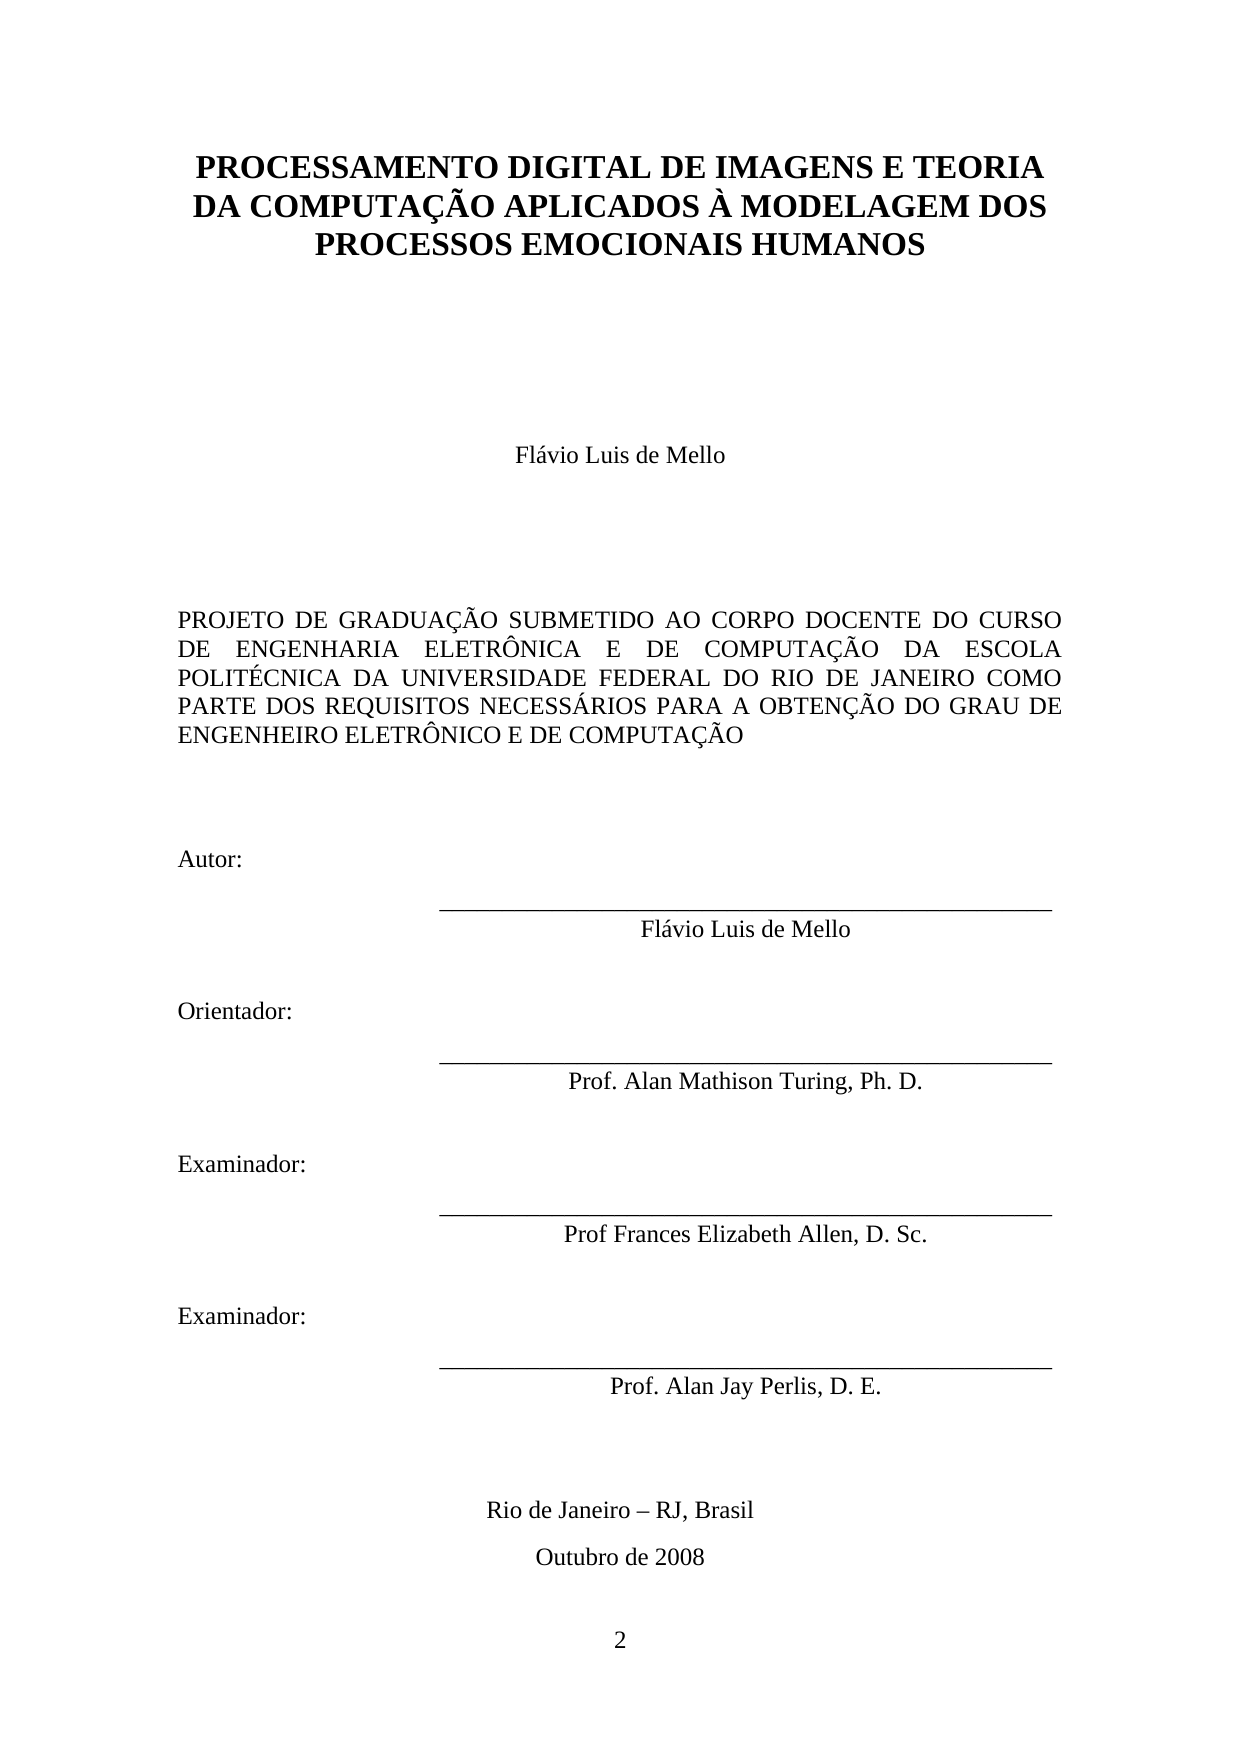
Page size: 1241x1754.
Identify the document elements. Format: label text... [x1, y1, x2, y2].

text Rio de Janeiro – RJ, Brasil [177, 1495, 1063, 1524]
text _________________________________________________ [428, 1038, 1063, 1066]
text Prof. Alan Jay Perlis, D. E. [428, 1371, 1063, 1400]
text Orientador: [177, 996, 1063, 1025]
text Flávio Luis de Mello [428, 914, 1063, 943]
text Outubro de 2008 [177, 1542, 1063, 1570]
text Flávio Luis de Mello [177, 440, 1063, 469]
text _________________________________________________ [428, 1343, 1063, 1371]
text Prof Frances Elizabeth Allen, D. Sc. [428, 1219, 1063, 1248]
text PROCESSAMENTO DIGITAL DE IMAGENS E TEORIA DA COMPUTAÇÃO APLICADOS À MODELAGEM DOS PROCESSOS EMOCIONAIS HUMANOS [177, 148, 1063, 263]
text Examinador: [177, 1149, 1063, 1178]
text Examinador: [177, 1301, 1063, 1330]
text Prof. Alan Mathison Turing, Ph. D. [428, 1066, 1063, 1095]
text _________________________________________________ [428, 1190, 1063, 1219]
text PROJETO DE GRADUAÇÃO SUBMETIDO AO CORPO DOCENTE DO CURSO DE ENGENHARIA ELETRÔNICA E DE COMPUTAÇÃO DA ESCOLA POLITÉCNICA DA UNIVERSIDADE FEDERAL DO RIO DE JANEIRO COMO PARTE DOS REQUISITOS NECESSÁRIOS PARA A OBTENÇÃO DO GRAU DE ENGENHEIRO ELETRÔNICO E DE COMPUTAÇÃO [177, 605, 1063, 749]
text Autor: [177, 844, 1063, 873]
text _________________________________________________ [428, 885, 1063, 914]
